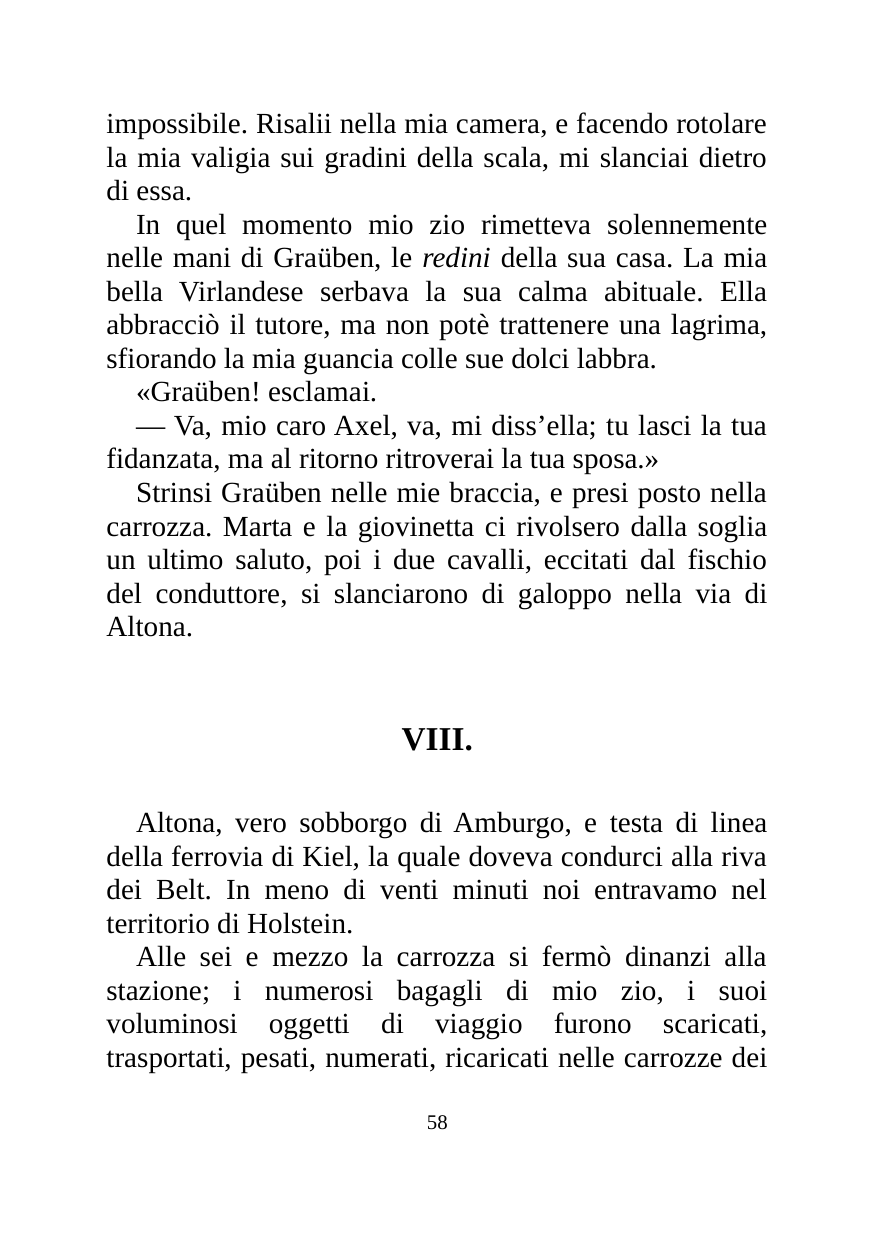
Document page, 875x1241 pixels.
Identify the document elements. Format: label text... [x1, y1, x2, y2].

text — Va, mio caro Axel, va, mi diss’ella; tu lasci la tua fidanzata, ma al ritorno ritroverai la tua sposa.» [106, 408, 768, 475]
text Strinsi Graüben nelle mie braccia, e presi posto nella carrozza. Marta e la giovinetta ci rivolsero dalla soglia un ultimo saluto, poi i due cavalli, eccitati dal fischio del conduttore, si slanciarono di galoppo nella via di Altona. [106, 475, 768, 643]
text impossibile. Risalii nella mia camera, e facendo rotolare la mia valigia sui gradini della scala, mi slanciai dietro di essa. [106, 106, 768, 207]
subtitle VIII. [106, 720, 768, 758]
text Altona, vero sobborgo di Amburgo, e testa di linea della ferrovia di Kiel, la quale doveva condurci alla riva dei Belt. In meno di venti minuti noi entravamo nel territorio di Holstein. [106, 805, 768, 939]
text «Graüben! esclamai. [106, 374, 768, 408]
text In quel momento mio zio rimetteva solennemente nelle mani di Graüben, le redini della sua casa. La mia bella Virlandese serbava la sua calma abituale. Ella abbracciò il tutore, ma non potè trattenere una lagrima, sfiorando la mia guancia colle sue dolci labbra. [106, 207, 768, 374]
text Alle sei e mezzo la carrozza si fermò dinanzi alla stazione; i numerosi bagagli di mio zio, i suoi voluminosi oggetti di viaggio furono scaricati, trasportati, pesati, numerati, ricaricati nelle carrozze dei [106, 939, 768, 1074]
